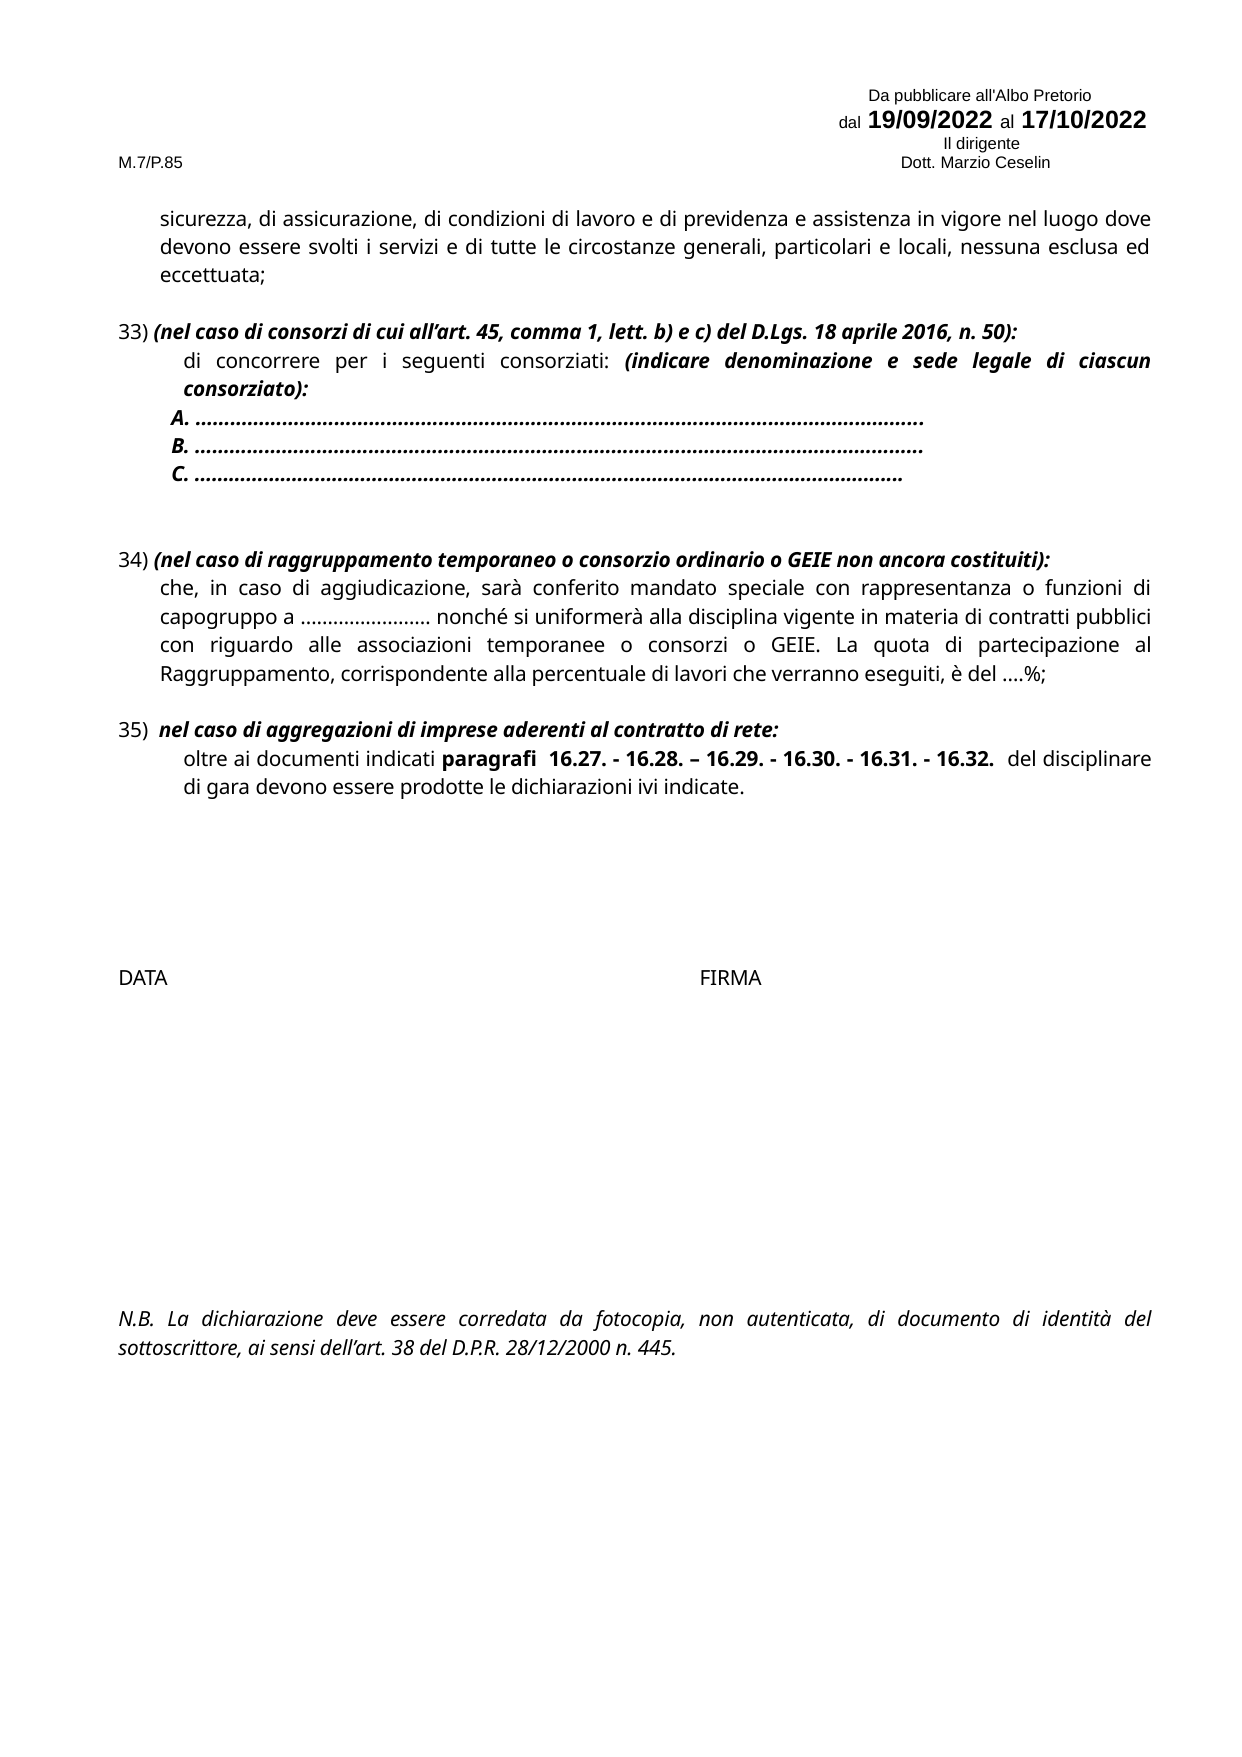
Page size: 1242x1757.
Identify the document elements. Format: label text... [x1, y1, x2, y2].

text 35) nel caso di aggregazioni di imprese aderenti al contratto di rete: [118, 716, 1152, 744]
text oltre ai documenti indicati paragrafi 16.27. - 16.28. – 16.29. - 16.30. - 16.31. - 16.32. del disciplinare di gara devono essere prodotte le dichiarazioni ivi indicate. [183, 744, 1152, 801]
text DATA FIRMA [118, 963, 1152, 992]
text che, in caso di aggiudicazione, sarà conferito mandato speciale con rappresentanza o funzioni di capogruppo a …………………… nonché si uniformerà alla disciplina vigente in materia di contratti pubblici con riguardo alle associazioni temporanee o consorzi o GEIE. La quota di partecipazione al Raggruppamento, corrispondente alla percentuale di lavori che verranno eseguiti, è del ….%; [159, 573, 1152, 687]
text sicurezza, di assicurazione, di condizioni di lavoro e di previdenza e assistenza in vigore nel luogo dove devono essere svolti i servizi e di tutte le circostanze generali, particolari e locali, nessuna esclusa ed eccettuata; [118, 204, 1152, 289]
text C. ………………………………………………………………………………………………………….... [171, 459, 1152, 488]
text 33) (nel caso di consorzi di cui all’art. 45, comma 1, lett. b) e c) del D.Lgs. 18 aprile 2016, n. 50): [118, 317, 1152, 346]
text B. ……………………………………………………………………………………………………………... [171, 431, 1152, 459]
text N.B. La dichiarazione deve essere corredata da fotocopia, non autenticata, di documento di identità del sottoscrittore, ai sensi dell’art. 38 del D.P.R. 28/12/2000 n. 445. [118, 1304, 1152, 1361]
text A. ……………………………………………………………………………………………………………... [171, 403, 1152, 431]
text 34) (nel caso di raggruppamento temporaneo o consorzio ordinario o GEIE non ancora costituiti): [118, 545, 1152, 573]
text di concorrere per i seguenti consorziati: (indicare denominazione e sede legale di ciascun consorziato): [183, 346, 1152, 403]
